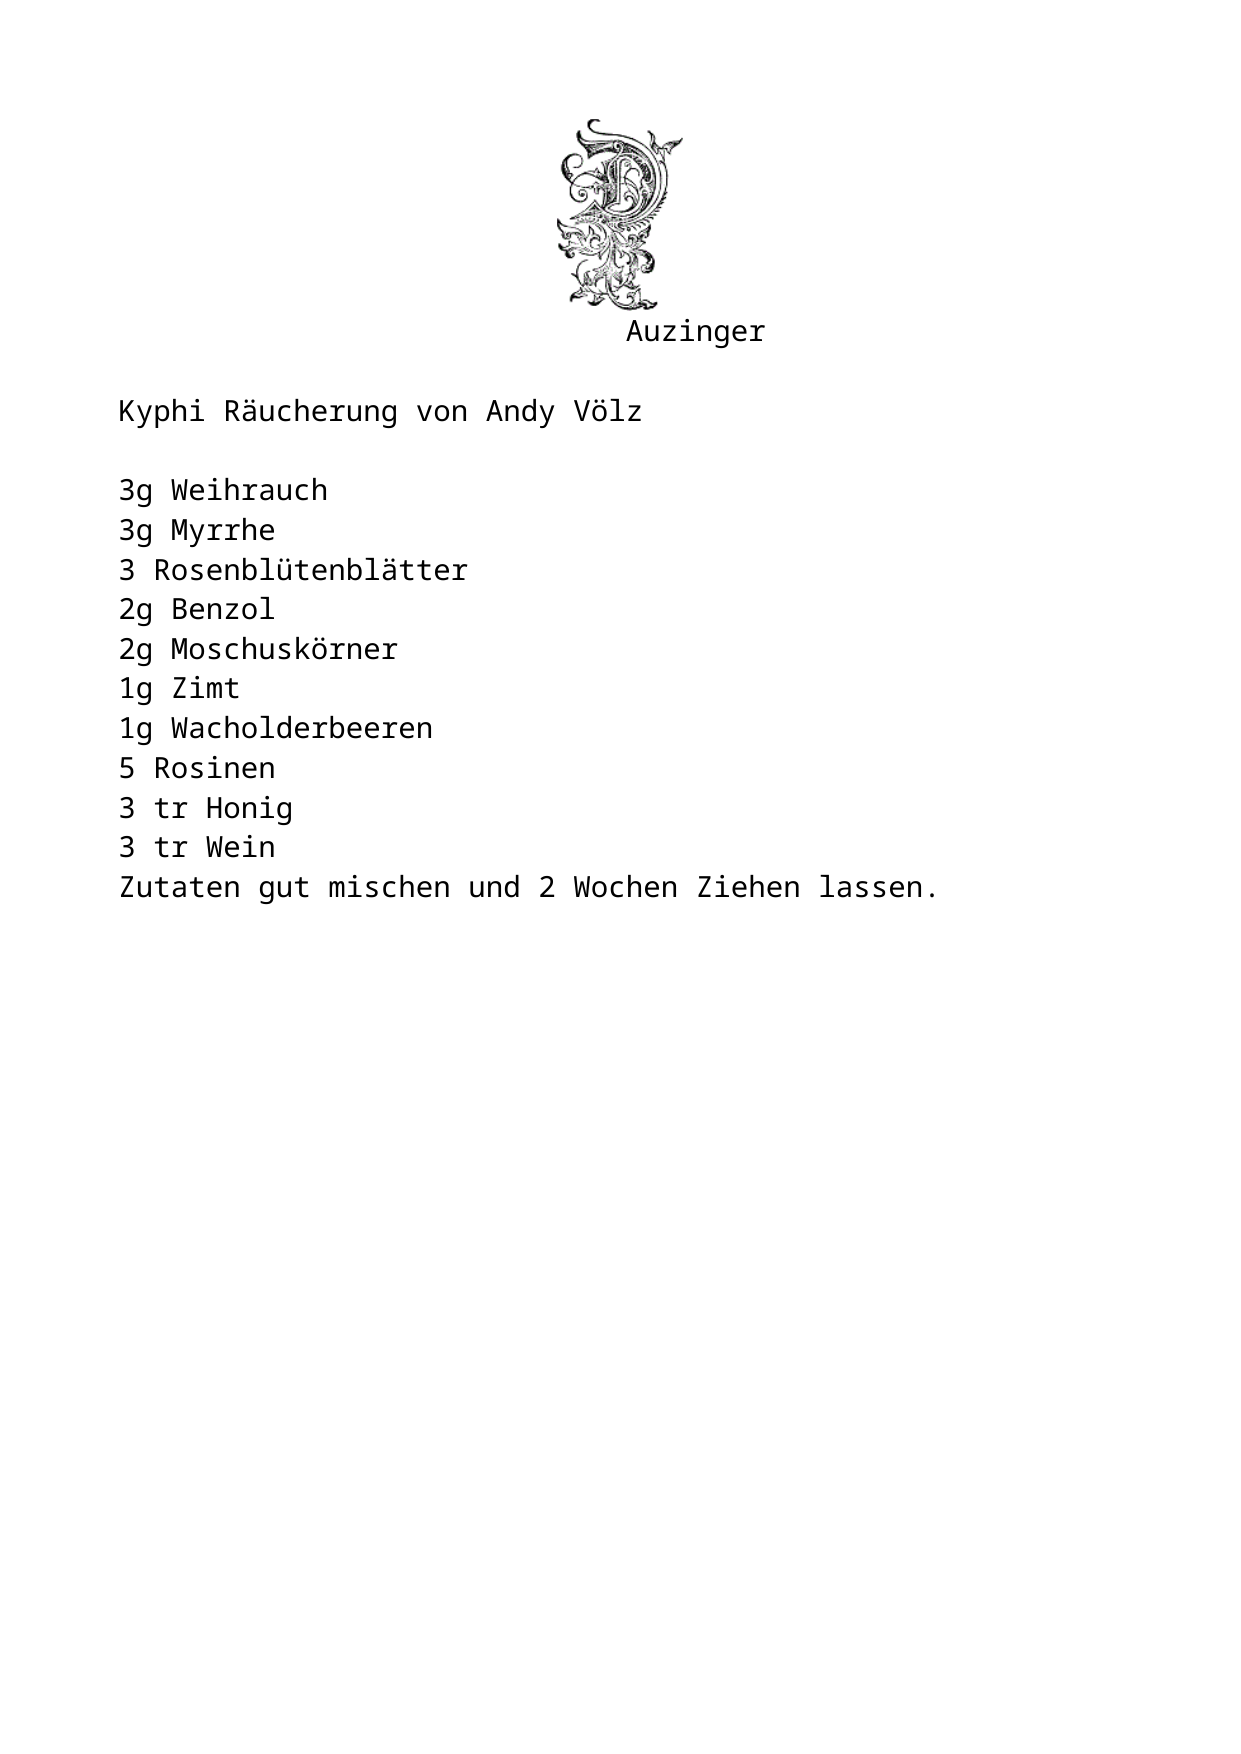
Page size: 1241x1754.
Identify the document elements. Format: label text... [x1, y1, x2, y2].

text 2g Moschuskörner [118, 628, 1122, 668]
text 1g Wacholderbeeren [118, 707, 1122, 747]
text 3 Rosenblütenblätter [118, 549, 1122, 588]
text 5 Rosinen [118, 747, 1122, 787]
text 2g Benzol [118, 588, 1122, 628]
text Kyphi Räucherung von Andy Völz [118, 390, 1122, 430]
text Zutaten gut mischen und 2 Wochen Ziehen lassen. [118, 866, 1122, 906]
text 3 tr Wein [118, 827, 1122, 866]
text 1g Zimt [118, 668, 1122, 707]
text Auzinger [118, 118, 1122, 350]
text 3g Myrrhe [118, 509, 1122, 549]
text 3 tr Honig [118, 787, 1122, 827]
text 3g Weihrauch [118, 469, 1122, 509]
picture [557, 118, 684, 311]
